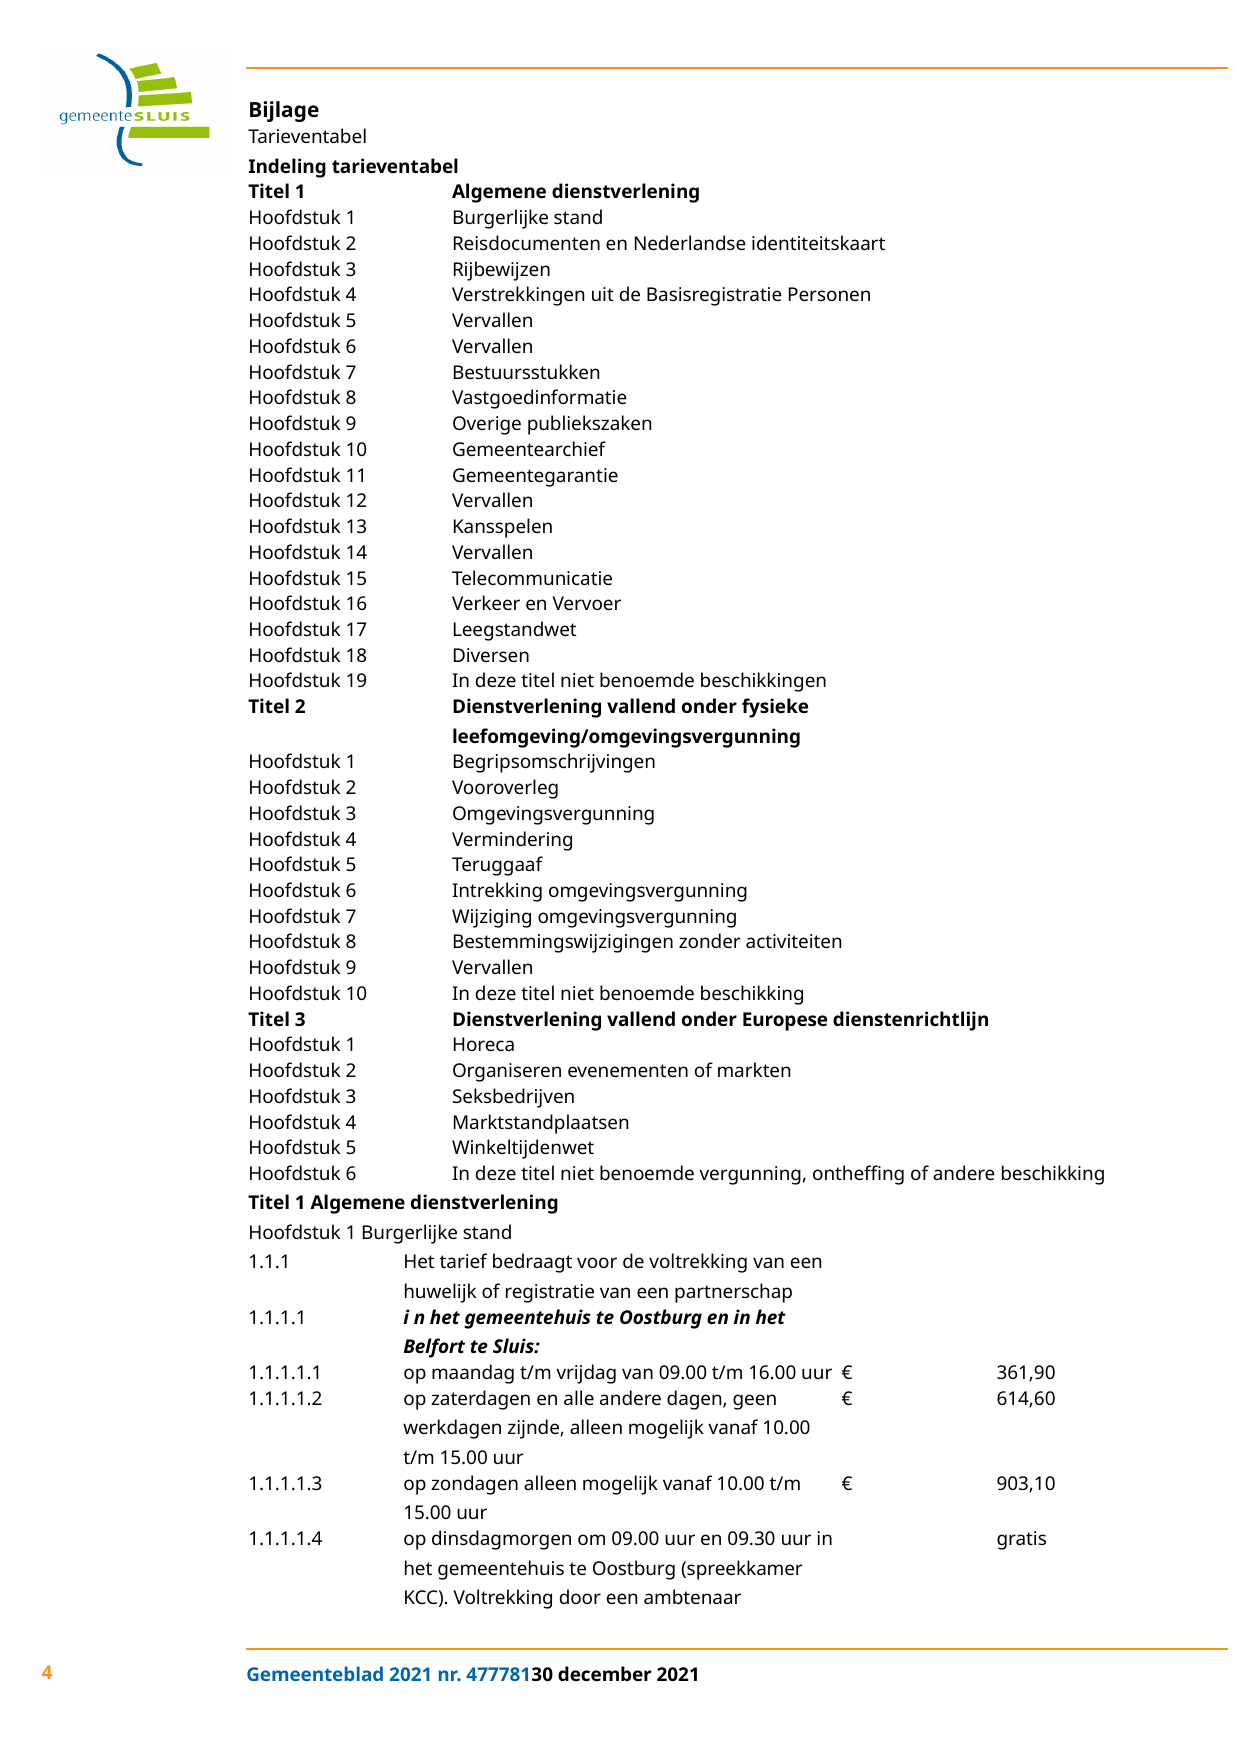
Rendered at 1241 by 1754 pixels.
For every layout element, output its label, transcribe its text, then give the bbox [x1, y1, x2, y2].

table_cell Hoofdstuk 12 [248, 488, 452, 513]
table_cell op maandag t/m vrijdag van 09.00 t/m 16.00 uur [403, 1359, 841, 1385]
table_cell Marktstandplaatsen [452, 1109, 1152, 1134]
table_cell Vervallen [452, 308, 1152, 333]
table_cell 614,60 [996, 1385, 1152, 1470]
table_cell In deze titel niet benoemde beschikking [452, 980, 1152, 1006]
table_cell Gemeentearchief [452, 436, 1152, 462]
table_cell 1.1.1.1.1 [248, 1359, 403, 1385]
table_cell [841, 1304, 996, 1359]
table_header [841, 1249, 996, 1304]
table_cell Hoofdstuk 8 [248, 929, 452, 954]
table_cell op zaterdagen en alle andere dagen, geen werkdagen zijnde, alleen mogelijk vanaf 10.00 t/m 15.00 uur [403, 1385, 841, 1470]
table_cell [996, 1304, 1152, 1359]
table_header Het tarief bedraagt voor de voltrekking van een huwelijk of registratie van een partnerschap [403, 1249, 841, 1304]
table_cell Hoofdstuk 2 [248, 230, 452, 256]
table_cell 361,90 [996, 1359, 1152, 1385]
table_cell Telecommunicatie [452, 565, 1152, 590]
table_cell [841, 1525, 996, 1610]
table_cell 1.1.1.1 [248, 1304, 403, 1359]
table_cell Vastgoedinformatie [452, 385, 1152, 410]
table_cell Hoofdstuk 6 [248, 877, 452, 903]
table_cell Hoofdstuk 10 [248, 980, 452, 1006]
table_cell Hoofdstuk 17 [248, 616, 452, 642]
text Tarieventabel [248, 123, 1152, 149]
table_header 1.1.1 [248, 1249, 403, 1304]
table_cell € [841, 1470, 996, 1525]
table_cell Hoofdstuk 5 [248, 308, 452, 333]
table_cell Verkeer en Vervoer [452, 590, 1152, 616]
table_cell 903,10 [996, 1470, 1152, 1525]
table_cell Hoofdstuk 6 [248, 1160, 452, 1186]
table_cell Hoofdstuk 5 [248, 1135, 452, 1160]
table_cell Hoofdstuk 1 [248, 205, 452, 230]
table_cell Hoofdstuk 10 [248, 436, 452, 462]
table_cell Dienstverlening vallend onder fysieke leefomgeving/omgevingsvergunning [452, 693, 1152, 749]
table_cell Hoofdstuk 3 [248, 800, 452, 826]
table_cell Titel 3 [248, 1006, 452, 1032]
table_cell 1.1.1.1.4 [248, 1525, 403, 1610]
table_cell Vervallen [452, 955, 1152, 980]
table_cell Diversen [452, 642, 1152, 668]
table_cell Hoofdstuk 5 [248, 852, 452, 877]
table_cell Gemeentegarantie [452, 462, 1152, 487]
table_cell Vervallen [452, 488, 1152, 513]
table_cell Hoofdstuk 3 [248, 1083, 452, 1109]
table_cell Vooroverleg [452, 774, 1152, 800]
table_cell Bestuursstukken [452, 359, 1152, 384]
table_cell Winkeltijdenwet [452, 1135, 1152, 1160]
table_cell Hoofdstuk 4 [248, 282, 452, 307]
table_cell Seksbedrijven [452, 1083, 1152, 1109]
table_cell € [841, 1359, 996, 1385]
table_cell Hoofdstuk 1 [248, 749, 452, 774]
text Bijlage [248, 95, 1152, 123]
table_cell Horeca [452, 1032, 1152, 1057]
table_cell Leegstandwet [452, 616, 1152, 642]
table_cell Hoofdstuk 11 [248, 462, 452, 487]
table_cell Hoofdstuk 18 [248, 642, 452, 668]
table_cell Vermindering [452, 826, 1152, 852]
table_cell Hoofdstuk 9 [248, 955, 452, 980]
table_cell Hoofdstuk 15 [248, 565, 452, 590]
picture [41, 47, 231, 172]
table_cell Hoofdstuk 13 [248, 513, 452, 539]
table_cell Hoofdstuk 19 [248, 668, 452, 693]
table_cell Hoofdstuk 3 [248, 256, 452, 282]
table_cell Titel 1 [248, 179, 452, 204]
table_cell € [841, 1385, 996, 1470]
table_cell Kansspelen [452, 513, 1152, 539]
table_cell Hoofdstuk 14 [248, 539, 452, 565]
table_cell 1.1.1.1.3 [248, 1470, 403, 1525]
table_cell Bestemmingswijzigingen zonder activiteiten [452, 929, 1152, 954]
table_cell Reisdocumenten en Nederlandse identiteitskaart [452, 230, 1152, 256]
table_cell Hoofdstuk 2 [248, 1058, 452, 1083]
table_header Indeling tarieventabel [248, 153, 1152, 179]
table_cell Hoofdstuk 2 [248, 774, 452, 800]
table_cell Rijbewijzen [452, 256, 1152, 282]
table_cell op dinsdagmorgen om 09.00 uur en 09.30 uur in het gemeentehuis te Oostburg (spreekkamer KCC). Voltrekking door een ambtenaar [403, 1525, 841, 1610]
table_header [996, 1249, 1152, 1304]
table_cell Begripsomschrijvingen [452, 749, 1152, 774]
table_cell Hoofdstuk 7 [248, 903, 452, 929]
table_cell Teruggaaf [452, 852, 1152, 877]
table_cell gratis [996, 1525, 1152, 1610]
table_cell Vervallen [452, 539, 1152, 565]
table_cell Hoofdstuk 4 [248, 826, 452, 852]
table_cell Organiseren evenementen of markten [452, 1058, 1152, 1083]
table_cell Verstrekkingen uit de Basisregistratie Personen [452, 282, 1152, 307]
table_cell Hoofdstuk 1 [248, 1032, 452, 1057]
table_cell Titel 2 [248, 693, 452, 749]
table_cell Hoofdstuk 9 [248, 410, 452, 436]
table_cell In deze titel niet benoemde vergunning, ontheffing of andere beschikking [452, 1160, 1152, 1186]
table_cell Hoofdstuk 4 [248, 1109, 452, 1134]
table_cell Hoofdstuk 7 [248, 359, 452, 384]
table_cell Dienstverlening vallend onder Europese dienstenrichtlijn [452, 1006, 1152, 1032]
table_cell Intrekking omgevingsvergunning [452, 877, 1152, 903]
table_cell Hoofdstuk 6 [248, 333, 452, 359]
table_cell Hoofdstuk 16 [248, 590, 452, 616]
table_cell Burgerlijke stand [452, 205, 1152, 230]
table_cell Overige publiekszaken [452, 410, 1152, 436]
text Hoofdstuk 1 Burgerlijke stand [248, 1219, 1152, 1244]
text Titel 1 Algemene dienstverlening [248, 1189, 1152, 1215]
table_cell Omgevingsvergunning [452, 800, 1152, 826]
table_cell Hoofdstuk 8 [248, 385, 452, 410]
table_cell 1.1.1.1.2 [248, 1385, 403, 1470]
table_cell Vervallen [452, 333, 1152, 359]
table_cell Algemene dienstverlening [452, 179, 1152, 204]
table_cell i n het gemeentehuis te Oostburg en in het Belfort te Sluis: [403, 1304, 841, 1359]
table_cell Wijziging omgevingsvergunning [452, 903, 1152, 929]
table_cell In deze titel niet benoemde beschikkingen [452, 668, 1152, 693]
table_cell op zondagen alleen mogelijk vanaf 10.00 t/m 15.00 uur [403, 1470, 841, 1525]
